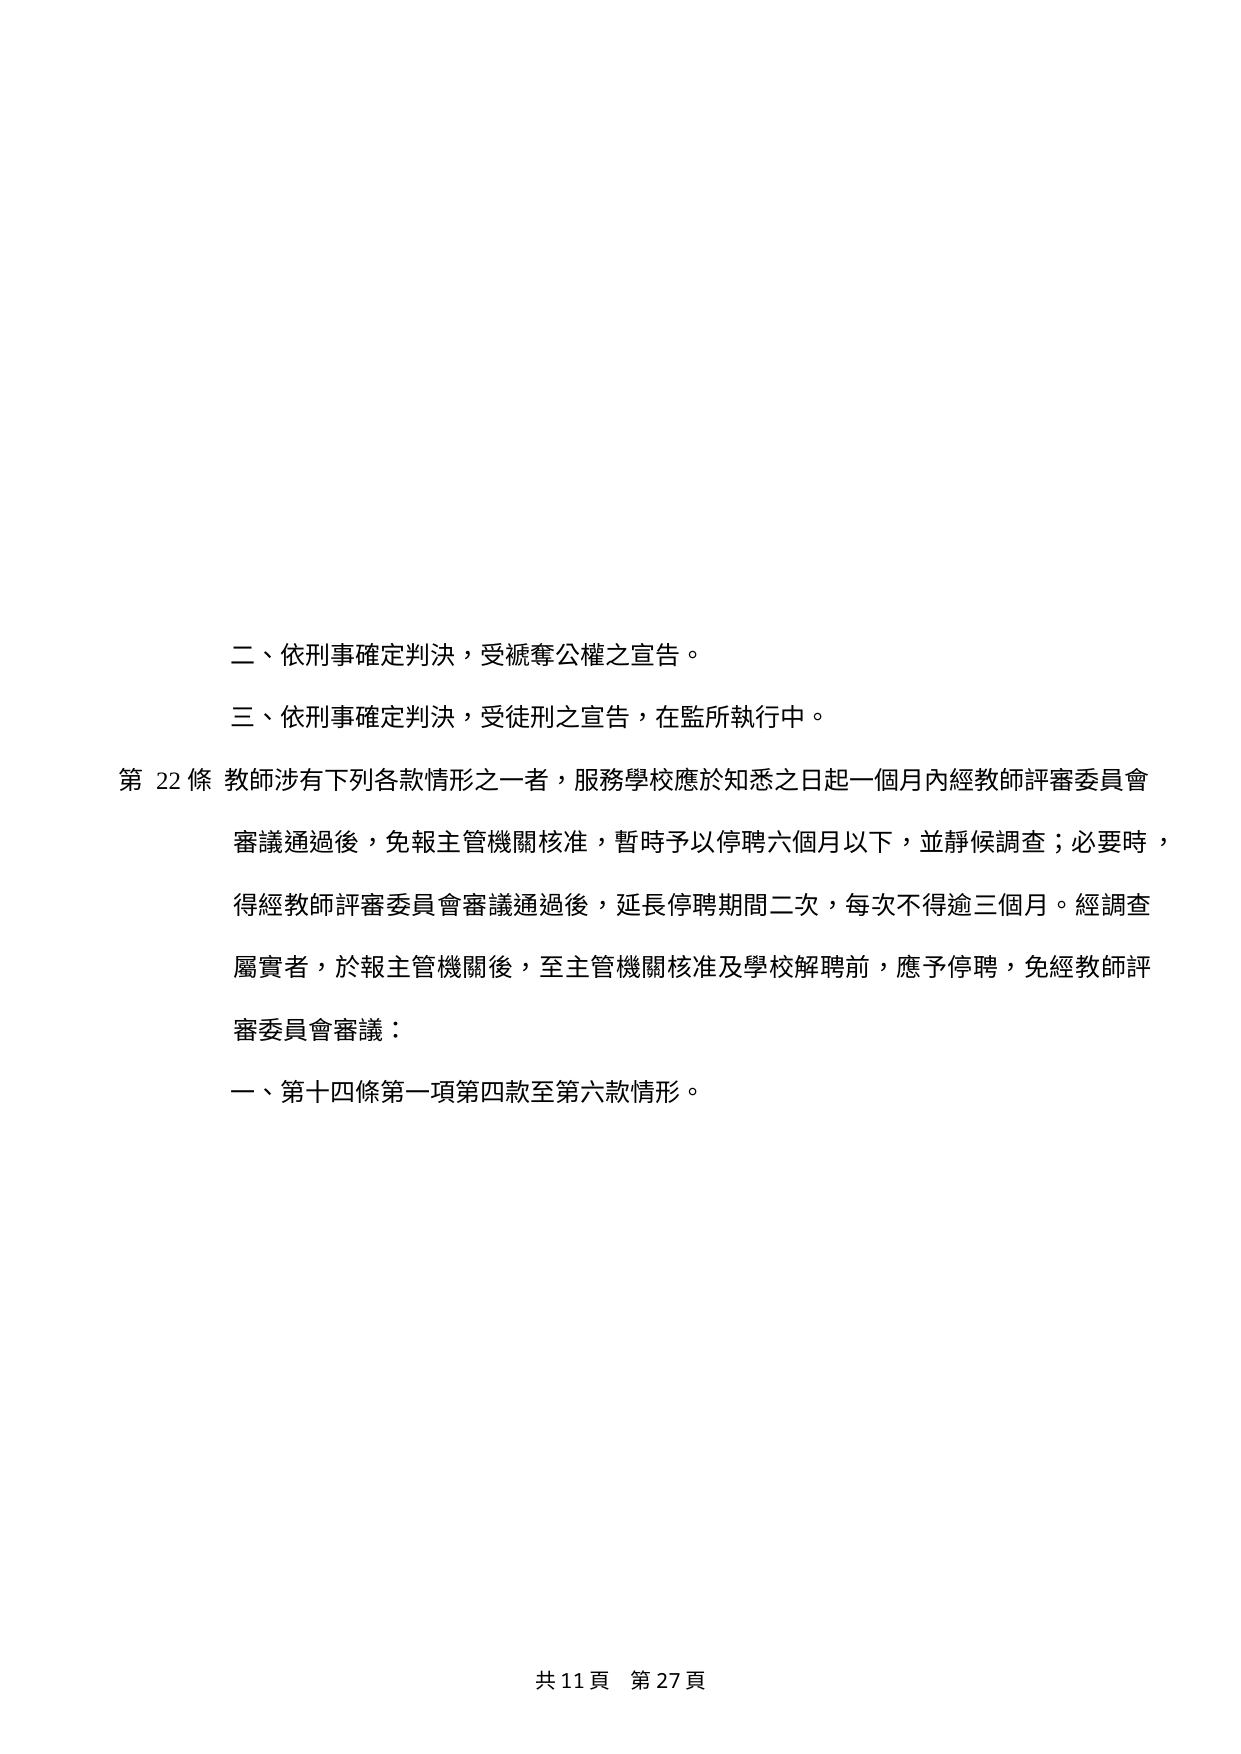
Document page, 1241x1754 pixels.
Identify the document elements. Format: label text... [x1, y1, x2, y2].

text 三、依刑事確定判決，受徒刑之宣告，在監所執行中。 [118, 674, 1152, 737]
text 一、第十四條第一項第四款至第六款情形。 [118, 1049, 1152, 1112]
text 第 22 條 教師涉有下列各款情形之一者，服務學校應於知悉之日起一個月內經教師評審委員會審議通過後，免報主管機關核准，暫時予以停聘六個月以下，並靜候調查；必要時，得經教師評審委員會審議通過後，延長停聘期間二次，每次不得逾三個月。經調查屬實者，於報主管機關後，至主管機關核准及學校解聘前，應予停聘，免經教師評審委員會審議： [118, 737, 1152, 1049]
text 二、依刑事確定判決，受褫奪公權之宣告。 [118, 612, 1152, 674]
